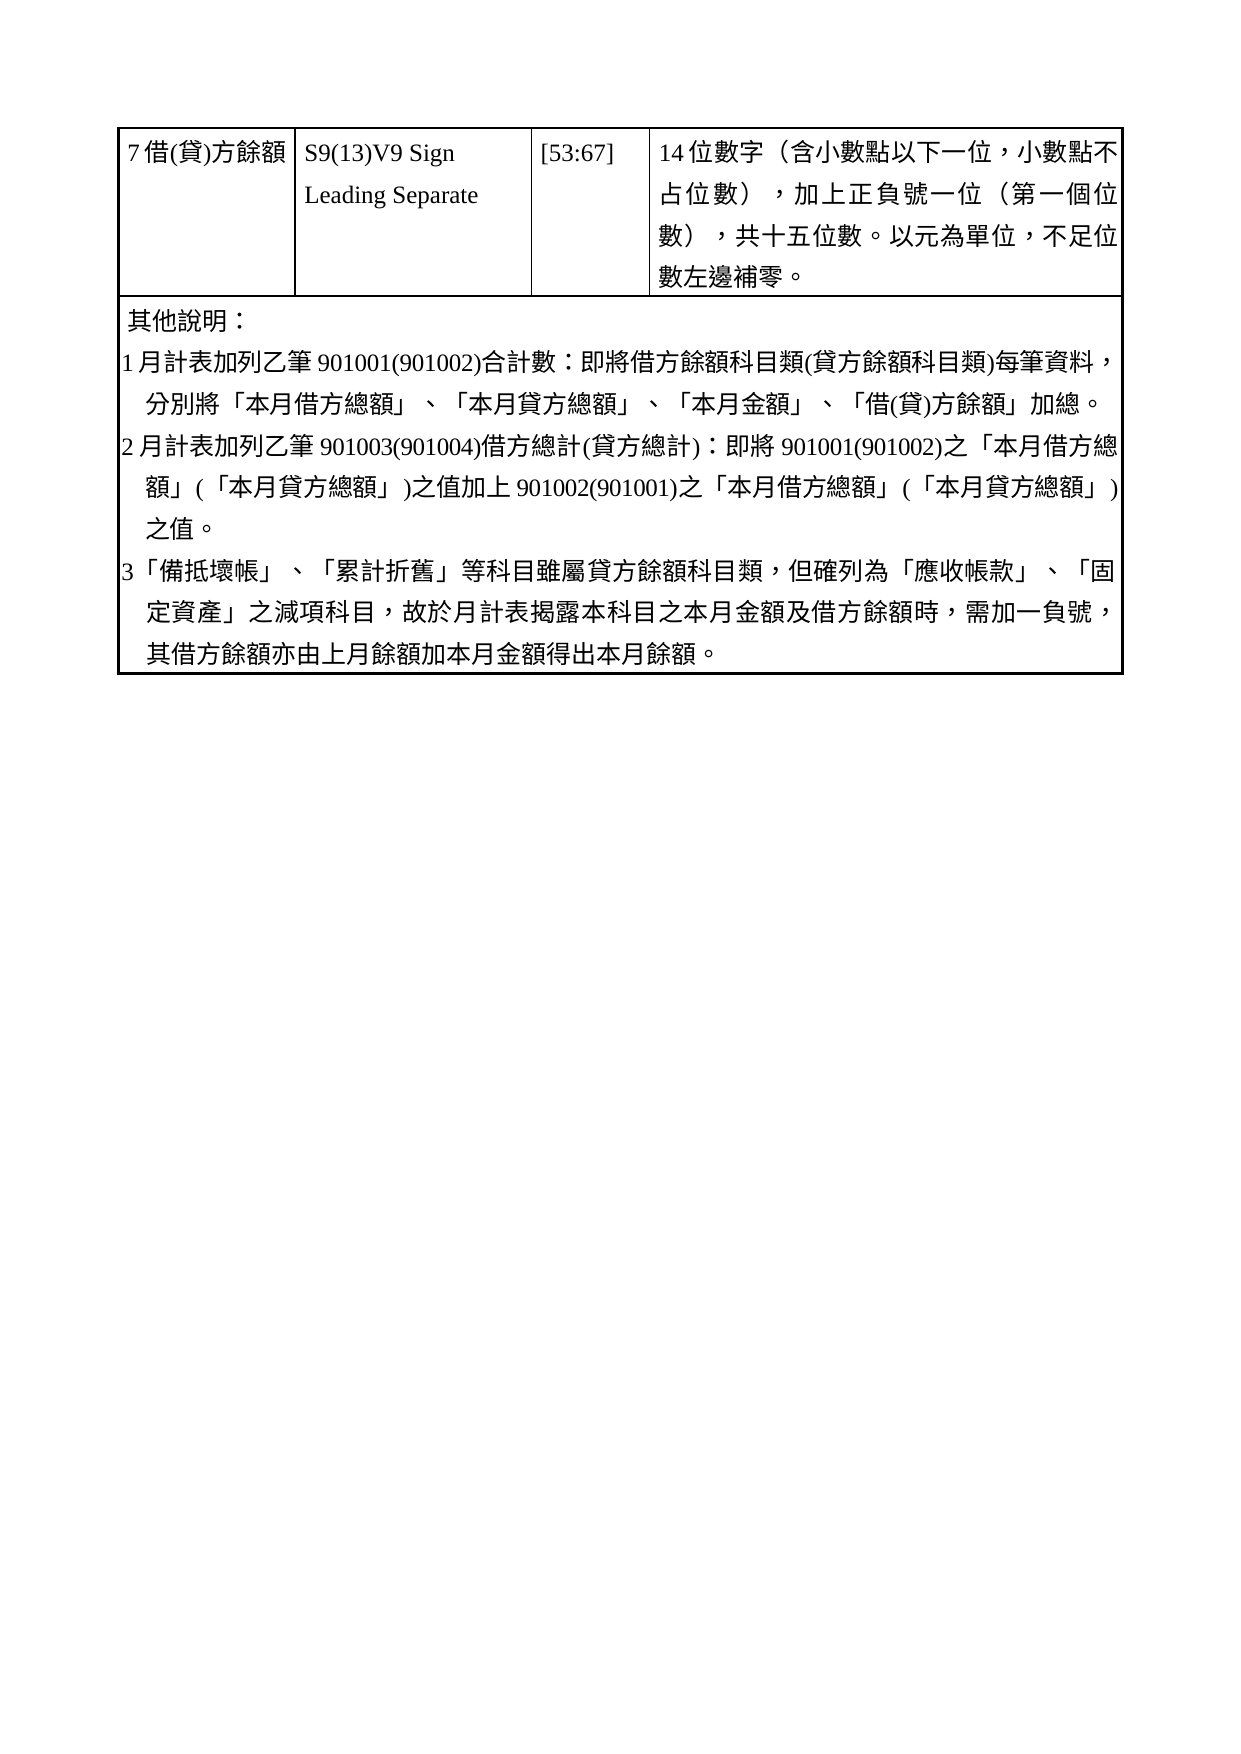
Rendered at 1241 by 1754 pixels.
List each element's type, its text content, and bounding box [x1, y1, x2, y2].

table_cell S9(13)V9 Sign Leading Separate [296, 129, 531, 295]
table_cell 14位數字（含小數點以下一位，小數點不占位數），加上正負號一位（第一個位數），共十五位數。以元為單位，不足位數左邊補零。 [650, 129, 1121, 295]
table_cell 其他說明： 1月計表加列乙筆901001(901002)合計數：即將借方餘額科目類(貸方餘額科目類)每筆資料，分別將「本月借方總額」、「本月貸方總額」、「本月金額」、「借(貸)方餘額」加總。 2月計表加列乙筆901003(901004)借方總計(貸方總計)：即將901001(901002)之「本月借方總額」(「本月貸方總額」)之值加上901002(901001)之「本月借方總額」(「本月貸方總額」)之值。 3「備抵壞帳」、「累計折舊」等科目雖屬貸方餘額科目類，但確列為「應收帳款」、「固定資產」之減項科目，故於月計表揭露本科目之本月金額及借方餘額時，需加一負號，其借方餘額亦由上月餘額加本月金額得出本月餘額。 [120, 297, 1121, 672]
table_cell 7借(貸)方餘額 [120, 129, 294, 295]
table_cell [53:67] [532, 129, 649, 295]
